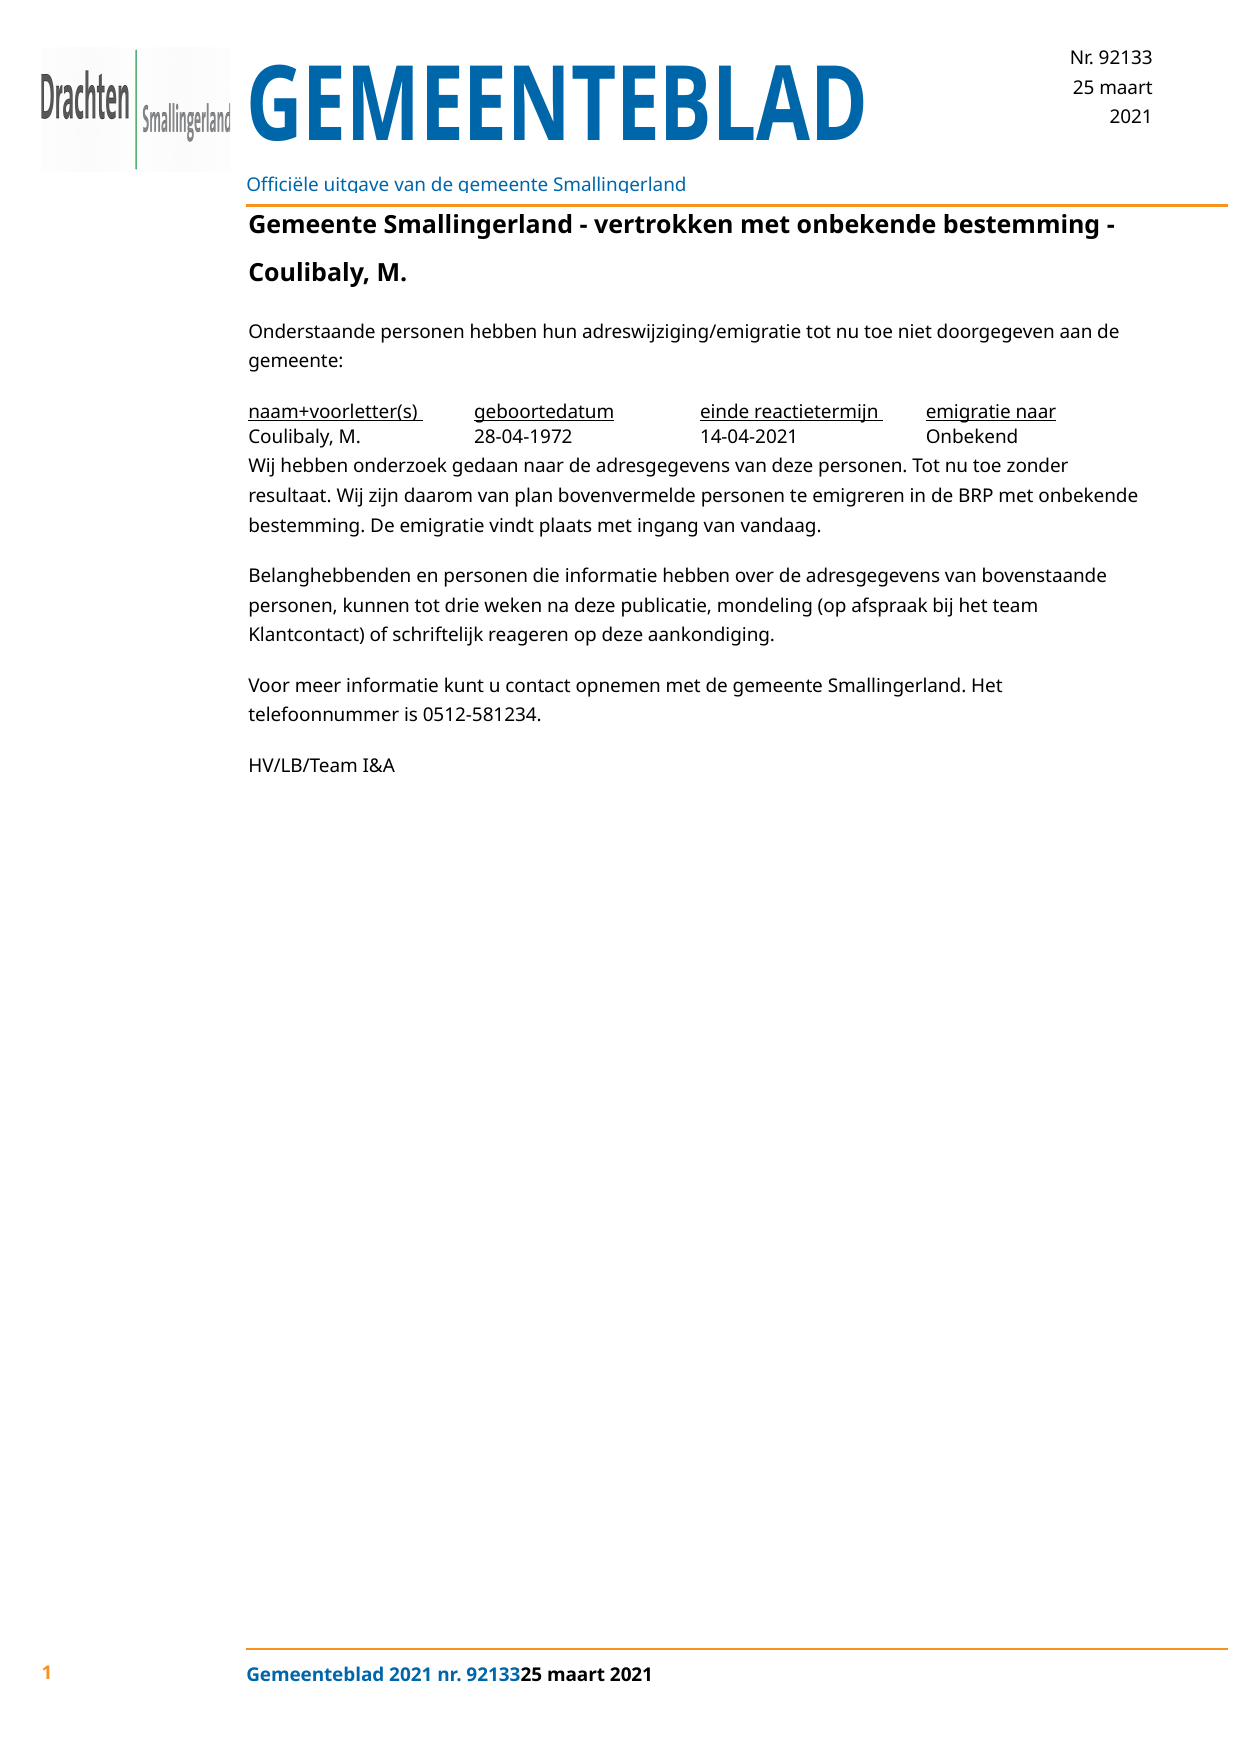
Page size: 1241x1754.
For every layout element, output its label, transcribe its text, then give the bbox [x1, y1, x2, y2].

table_cell 14-04-2021 [700, 424, 926, 449]
table_cell Onbekend [926, 424, 1152, 449]
text Gemeente Smallingerland - vertrokken met onbekende bestemming - Coulibaly, M. [248, 207, 1152, 288]
table_header naam+voorletter(s) [248, 398, 474, 424]
text Belanghebbenden en personen die informatie hebben over de adresgegevens van bovenstaande personen, kunnen tot drie weken na deze publicatie, mondeling (op afspraak bij het team Klantcontact) of schriftelijk reageren op deze aankondiging. [248, 562, 1152, 647]
picture [41, 47, 231, 172]
text Voor meer informatie kunt u contact opnemen met de gemeente Smallingerland. Het telefoonnummer is 0512-581234. [248, 672, 1152, 727]
table_header geboortedatum [474, 398, 700, 424]
text Wij hebben onderzoek gedaan naar de adresgegevens van deze personen. Tot nu toe zonder resultaat. Wij zijn daarom van plan bovenvermelde personen te emigreren in de BRP met onbekende bestemming. De emigratie vindt plaats met ingang van vandaag. [248, 453, 1152, 538]
table_cell Coulibaly, M. [248, 424, 474, 449]
table_cell 28-04-1972 [474, 424, 700, 449]
table_header einde reactietermijn [700, 398, 926, 424]
text HV/LB/Team I&A [248, 752, 1152, 778]
table_header emigratie naar [926, 398, 1152, 424]
text Onderstaande personen hebben hun adreswijziging/emigratie tot nu toe niet doorgegeven aan de gemeente: [248, 318, 1152, 373]
